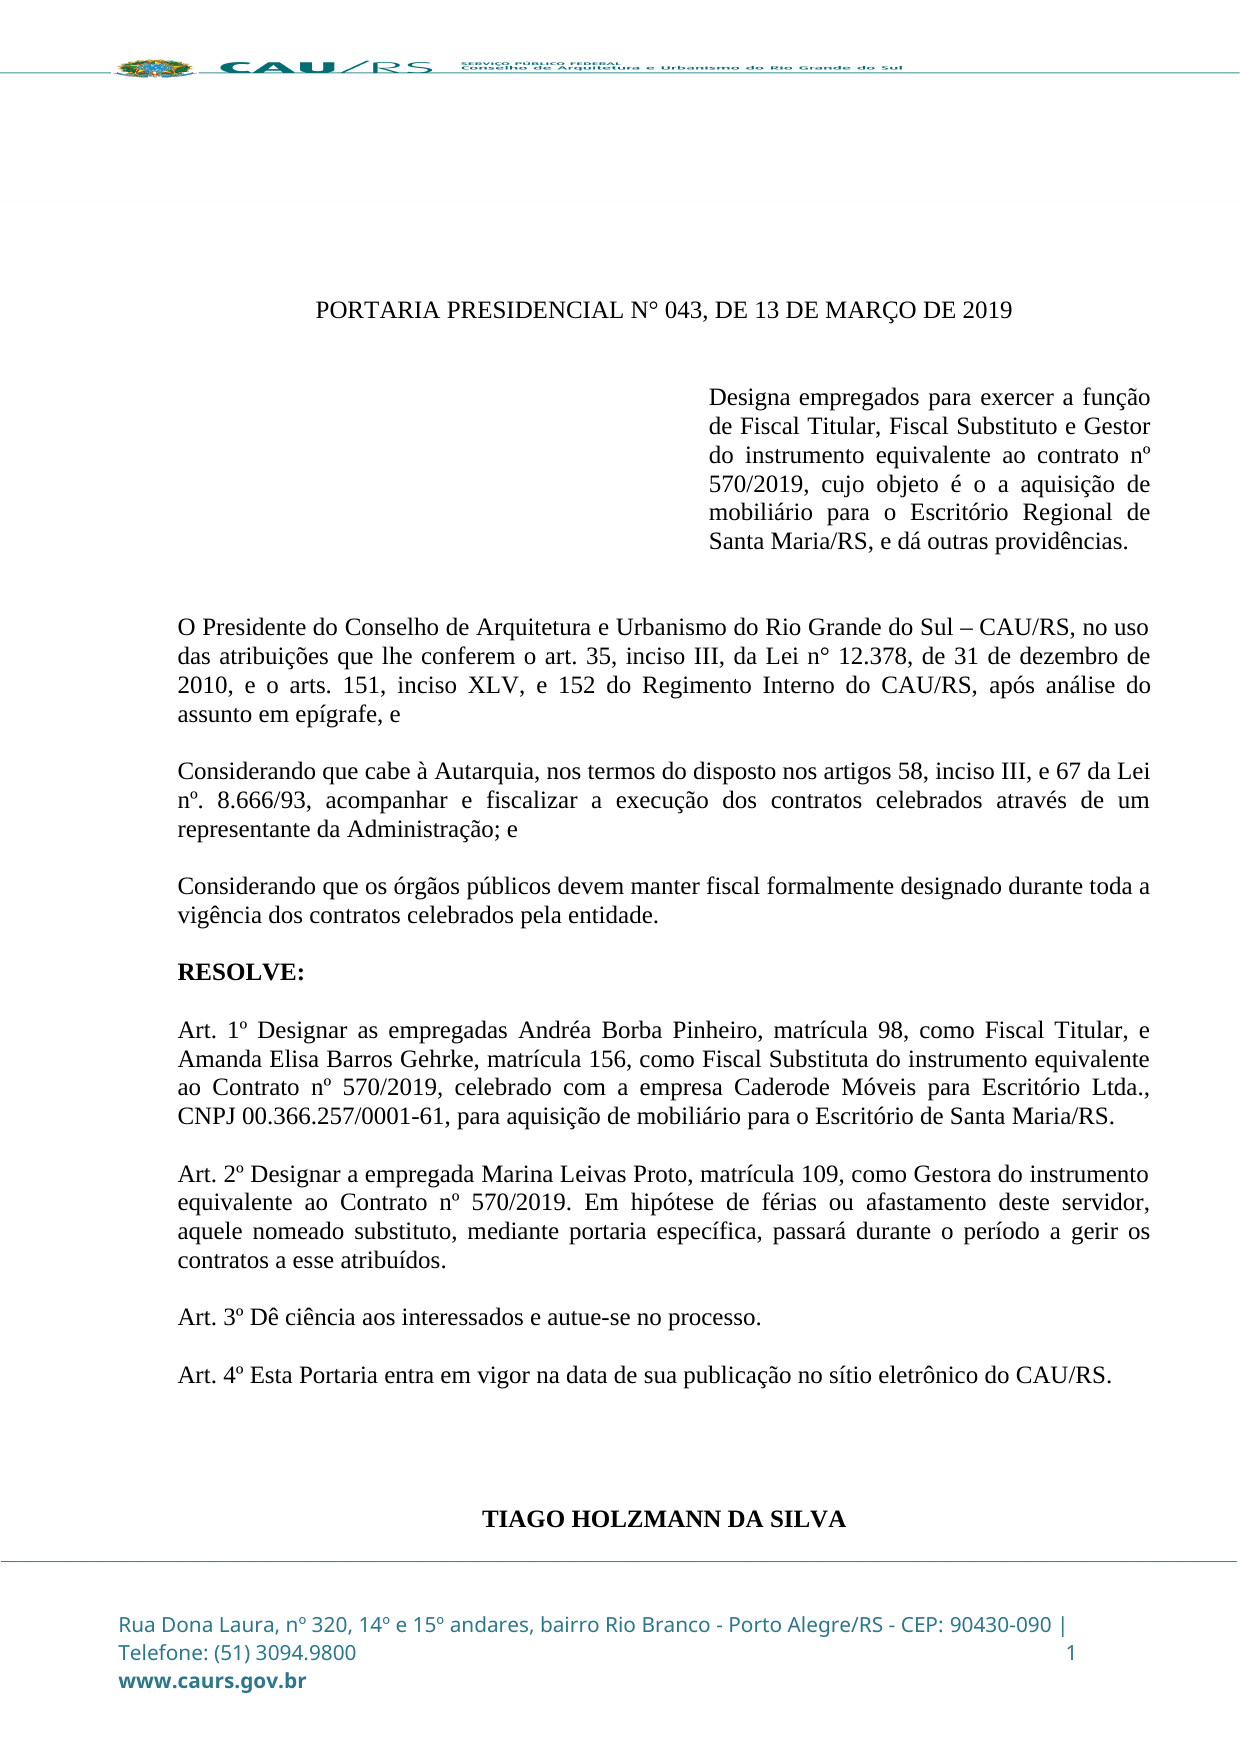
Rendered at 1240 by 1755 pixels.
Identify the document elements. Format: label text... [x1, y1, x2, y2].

text Art. 3º Dê ciência aos interessados e autue-se no processo. [177, 1302, 1151, 1331]
text RESOLVE: [177, 957, 1151, 986]
text Art. 4º Esta Portaria entra em vigor na data de sua publicação no sítio eletrônico do CAU/RS. [177, 1360, 1151, 1389]
text PORTARIA PRESIDENCIAL N° 043, DE 13 DE MARÇO DE 2019 [177, 295, 1151, 324]
text O Presidente do Conselho de Arquitetura e Urbanismo do Rio Grande do Sul – CAU/RS, no uso das atribuições que lhe conferem o art. 35, inciso III, da Lei n° 12.378, de 31 de dezembro de 2010, e o arts. 151, inciso XLV, e 152 do Regimento Interno do CAU/RS, após análise do assunto em epígrafe, e [177, 612, 1151, 727]
text Designa empregados para exercer a função de Fiscal Titular, Fiscal Substituto e Gestor do instrumento equivalente ao contrato nº 570/2019, cujo objeto é o a aquisição de mobiliário para o Escritório Regional de Santa Maria/RS, e dá outras providências. [709, 382, 1151, 555]
text Considerando que cabe à Autarquia, nos termos do disposto nos artigos 58, inciso III, e 67 da Lei nº. 8.666/93, acompanhar e fiscalizar a execução dos contratos celebrados através de um representante da Administração; e [177, 756, 1151, 842]
text Art. 2º Designar a empregada Marina Leivas Proto, matrícula 109, como Gestora do instrumento equivalente ao Contrato nº 570/2019. Em hipótese de férias ou afastamento deste servidor, aquele nomeado substituto, mediante portaria específica, passará durante o período a gerir os contratos a esse atribuídos. [177, 1159, 1151, 1274]
text TIAGO HOLZMANN DA SILVA [177, 1504, 1151, 1532]
text Art. 1º Designar as empregadas Andréa Borba Pinheiro, matrícula 98, como Fiscal Titular, e Amanda Elisa Barros Gehrke, matrícula 156, como Fiscal Substituta do instrumento equivalente ao Contrato nº 570/2019, celebrado com a empresa Caderode Móveis para Escritório Ltda., CNPJ 00.366.257/0001-61, para aquisição de mobiliário para o Escritório de Santa Maria/RS. [177, 1015, 1151, 1130]
text Considerando que os órgãos públicos devem manter fiscal formalmente designado durante toda a vigência dos contratos celebrados pela entidade. [177, 871, 1151, 929]
